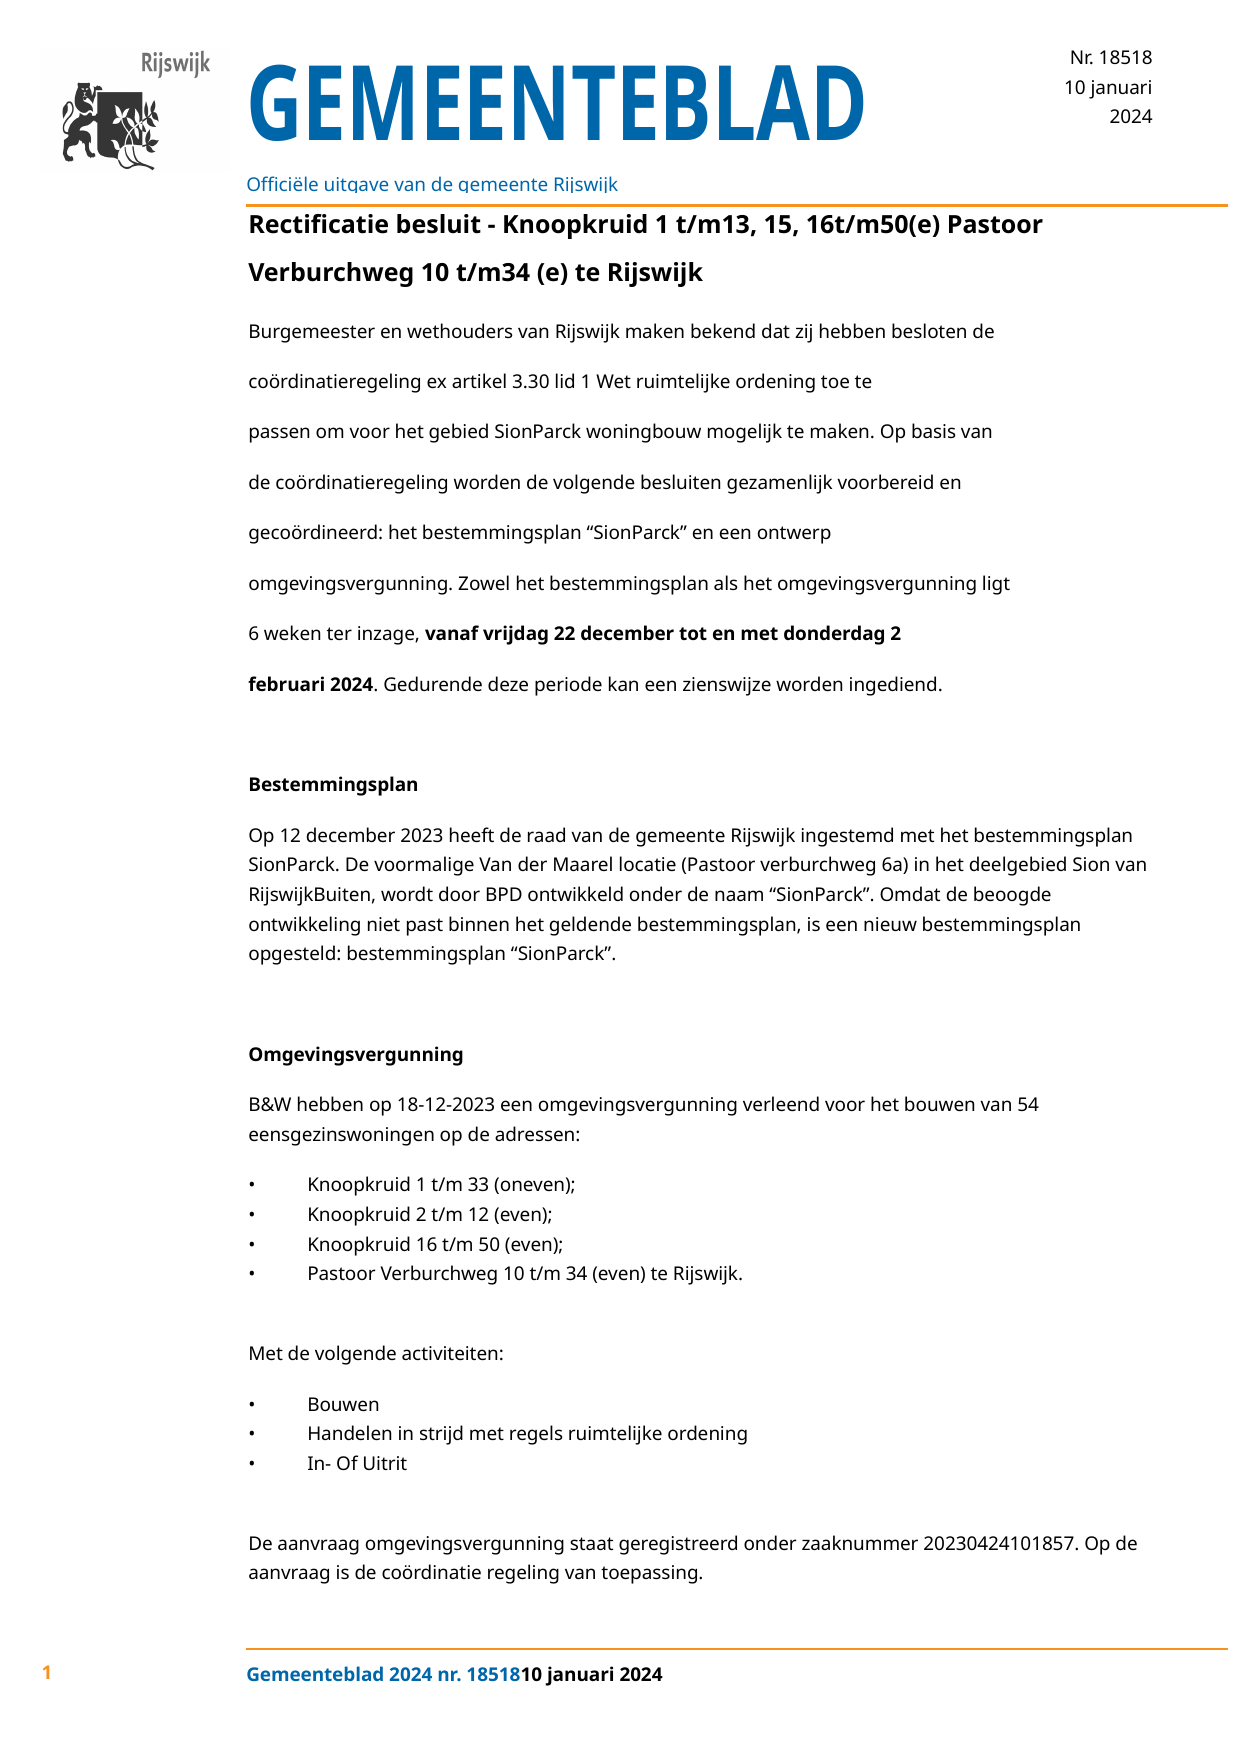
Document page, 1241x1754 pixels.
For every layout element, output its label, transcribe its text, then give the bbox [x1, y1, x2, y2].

text passen om voor het gebied SionParck woningbouw mogelijk te maken. Op basis van [248, 419, 1152, 444]
list Knoopkruid 1 t/m 33 (oneven); [248, 1172, 1152, 1197]
text Bestemmingsplan [248, 772, 1152, 797]
list Handelen in strijd met regels ruimtelijke ordening [248, 1420, 1152, 1446]
picture [41, 47, 231, 172]
text Met de volgende activiteiten: [248, 1340, 1152, 1366]
text februari 2024. Gedurende deze periode kan een zienswijze worden ingediend. [248, 671, 1152, 697]
list Pastoor Verburchweg 10 t/m 34 (even) te Rijswijk. [248, 1260, 1152, 1286]
text gecoördineerd: het bestemmingsplan “SionParck” en een ontwerp [248, 519, 1152, 545]
text de coördinatieregeling worden de volgende besluiten gezamenlijk voorbereid en [248, 469, 1152, 495]
text De aanvraag omgevingsvergunning staat geregistreerd onder zaaknummer 20230424101857. Op de aanvraag is de coördinatie regeling van toepassing. [248, 1530, 1152, 1585]
list Knoopkruid 2 t/m 12 (even); [248, 1201, 1152, 1227]
list Bouwen [248, 1391, 1152, 1417]
text omgevingsvergunning. Zowel het bestemmingsplan als het omgevingsvergunning ligt [248, 570, 1152, 596]
text Rectificatie besluit - Knoopkruid 1 t/m13, 15, 16t/m50(e) Pastoor Verburchweg 10 t/m34 (e) te Rijswijk [248, 207, 1152, 288]
text Omgevingsvergunning [248, 1041, 1152, 1067]
list In- Of Uitrit [248, 1450, 1152, 1476]
list Knoopkruid 16 t/m 50 (even); [248, 1231, 1152, 1257]
text 6 weken ter inzage, vanaf vrijdag 22 december tot en met donderdag 2 [248, 620, 1152, 646]
text Op 12 december 2023 heeft de raad van de gemeente Rijswijk ingestemd met het bestemmingsplan SionParck. De voormalige Van der Maarel locatie (Pastoor verburchweg 6a) in het deelgebied Sion van RijswijkBuiten, wordt door BPD ontwikkeld onder de naam “SionParck”. Omdat de beoogde ontwikkeling niet past binnen het geldende bestemmingsplan, is een nieuw bestemmingsplan opgesteld: bestemmingsplan “SionParck”. [248, 822, 1152, 966]
text Burgemeester en wethouders van Rijswijk maken bekend dat zij hebben besloten de [248, 318, 1152, 344]
text coördinatieregeling ex artikel 3.30 lid 1 Wet ruimtelijke ordening toe te [248, 368, 1152, 394]
text B&W hebben op 18-12-2023 een omgevingsvergunning verleend voor het bouwen van 54 eensgezinswoningen op de adressen: [248, 1092, 1152, 1147]
